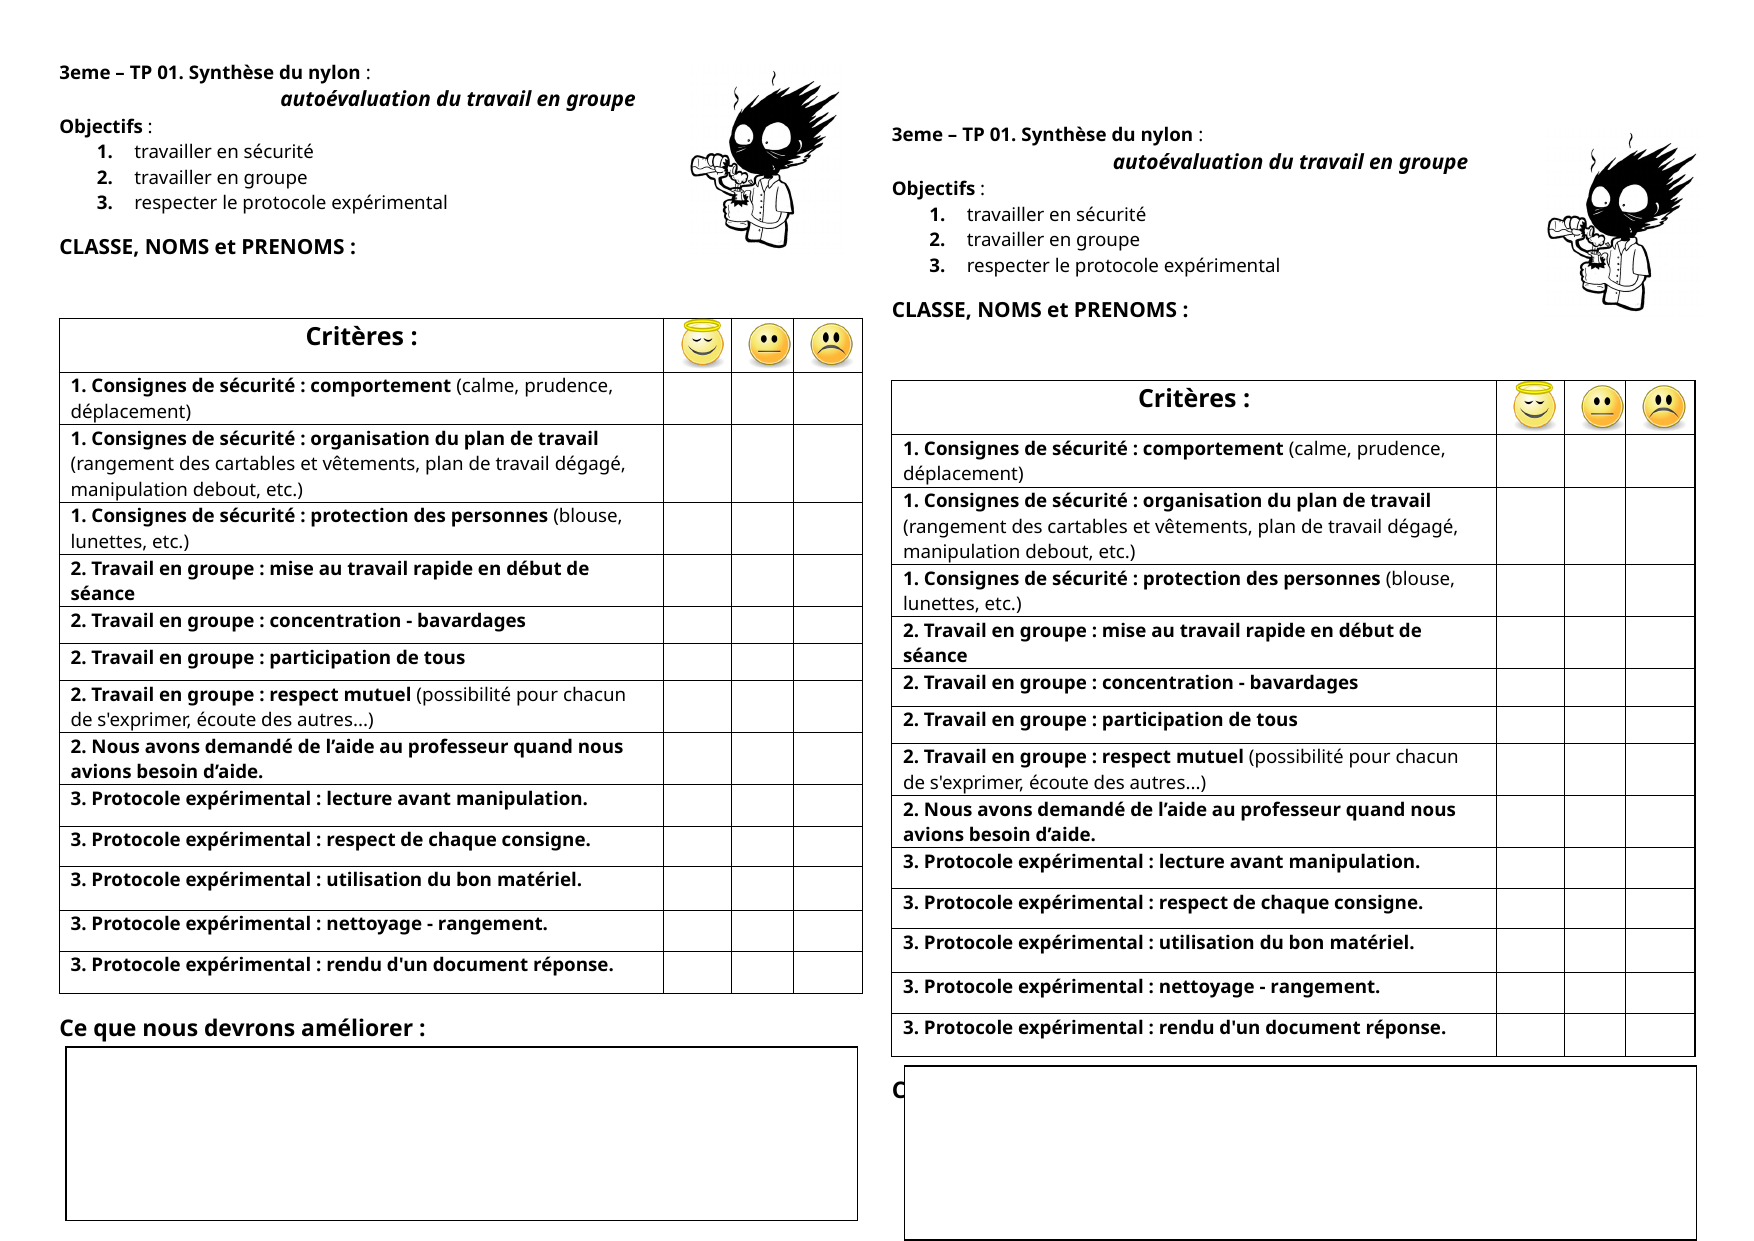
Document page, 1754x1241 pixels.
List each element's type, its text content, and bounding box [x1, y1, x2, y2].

table_cell [1565, 848, 1625, 888]
table_cell [794, 952, 862, 993]
table_cell [1497, 565, 1564, 616]
list travailler en groupe [929, 227, 1542, 252]
table_cell [664, 785, 731, 826]
table_cell [1497, 707, 1564, 743]
picture [742, 318, 793, 372]
table_header [664, 319, 675, 372]
text [847, 113, 862, 138]
list respecter le protocole expérimental [97, 189, 685, 215]
table_cell [794, 503, 862, 554]
table_cell [1626, 1014, 1694, 1056]
text 3eme – TP 01. Synthèse du nylon : [59, 59, 862, 84]
table_header Critères : [60, 319, 663, 372]
table_cell [1626, 796, 1694, 847]
table_cell 2. Travail en groupe : respect mutuel (possibilité pour chacun de s'exprimer, écoute des autres...) [892, 744, 1496, 795]
table_cell 3. Protocole expérimental : utilisation du bon matériel. [60, 867, 663, 909]
table_cell [732, 733, 793, 784]
table_cell [664, 503, 731, 554]
table_cell [1626, 565, 1694, 616]
text Objectifs : [892, 176, 1542, 201]
text 3eme – TP 01. Synthèse du nylon : [892, 122, 1695, 147]
table_cell [1497, 929, 1564, 972]
table_cell [732, 952, 793, 993]
picture [1636, 381, 1691, 435]
table_cell [664, 827, 731, 866]
list travailler en groupe [97, 164, 685, 189]
table_header [794, 319, 804, 372]
table_cell [1565, 435, 1625, 487]
table_cell 3. Protocole expérimental : lecture avant manipulation. [892, 848, 1496, 888]
table_cell 2. Travail en groupe : participation de tous [892, 707, 1496, 743]
table_cell [732, 867, 793, 909]
table_cell 1. Consignes de sécurité : organisation du plan de travail (rangement des cartables et vêtements, plan de travail dégagé, manipulation debout, etc.) [60, 425, 663, 502]
table_cell [732, 373, 793, 424]
table_cell 3. Protocole expérimental : nettoyage - rangement. [892, 973, 1496, 1013]
table_header [1565, 381, 1575, 434]
table_cell [1565, 973, 1625, 1013]
table_cell 3. Protocole expérimental : respect de chaque consigne. [892, 889, 1496, 928]
list respecter le protocole expérimental [929, 252, 1542, 278]
table_cell [794, 644, 862, 680]
table_cell [1626, 889, 1694, 928]
table_cell [1565, 488, 1625, 564]
table_cell [1497, 1014, 1564, 1056]
table_cell [732, 827, 793, 866]
table_cell [1497, 435, 1564, 487]
table_cell [794, 607, 862, 643]
table_cell 3. Protocole expérimental : nettoyage - rangement. [60, 911, 663, 951]
table_cell [1565, 929, 1625, 972]
table_cell [1626, 669, 1694, 706]
table_cell 2. Travail en groupe : concentration - bavardages [892, 669, 1496, 706]
table_cell 2. Travail en groupe : mise au travail rapide en début de séance [892, 617, 1496, 668]
table_cell [1626, 973, 1694, 1013]
table_cell [1565, 1014, 1625, 1056]
table_cell [1497, 848, 1564, 888]
table_cell [732, 607, 793, 643]
text CLASSE, NOMS et PRENOMS : [892, 295, 1695, 323]
table_cell [732, 425, 793, 502]
table_cell [664, 373, 731, 424]
picture [675, 318, 729, 372]
table_cell [1565, 744, 1625, 795]
table_cell [1565, 617, 1625, 668]
table_cell [794, 555, 862, 606]
picture [1507, 381, 1561, 435]
table_cell 1. Consignes de sécurité : protection des personnes (blouse, lunettes, etc.) [892, 565, 1496, 616]
table_cell 3. Protocole expérimental : respect de chaque consigne. [60, 827, 663, 866]
table_cell 2. Nous avons demandé de l’aide au professeur quand nous avions besoin d’aide. [60, 733, 663, 784]
table_header [732, 319, 742, 372]
table_cell [1497, 973, 1564, 1013]
table_cell [1565, 889, 1625, 928]
table_header [1497, 381, 1507, 434]
table_cell [732, 555, 793, 606]
table_cell [1565, 565, 1625, 616]
table_cell 2. Nous avons demandé de l’aide au professeur quand nous avions besoin d’aide. [892, 796, 1496, 847]
table_cell [1497, 488, 1564, 564]
table_cell 1. Consignes de sécurité : organisation du plan de travail (rangement des cartables et vêtements, plan de travail dégagé, manipulation debout, etc.) [892, 488, 1496, 564]
table_header [1626, 381, 1636, 434]
table_cell [794, 827, 862, 866]
list travailler en sécurité [929, 201, 1542, 227]
table_cell [664, 952, 731, 993]
table_cell [1497, 889, 1564, 928]
table_cell [664, 425, 731, 502]
table_cell [794, 681, 862, 732]
table_cell [1626, 848, 1694, 888]
table_cell [1626, 488, 1694, 564]
table_cell [1565, 707, 1625, 743]
table_header Critères : [892, 381, 1496, 434]
picture [804, 318, 858, 372]
table_cell [1497, 617, 1564, 668]
table_cell 2. Travail en groupe : concentration - bavardages [60, 607, 663, 643]
table_cell [664, 733, 731, 784]
table_cell [732, 503, 793, 554]
table_header [858, 319, 862, 372]
table_cell [732, 644, 793, 680]
table_cell 2. Travail en groupe : mise au travail rapide en début de séance [60, 555, 663, 606]
table_cell [1497, 669, 1564, 706]
table_cell 3. Protocole expérimental : rendu d'un document réponse. [60, 952, 663, 993]
table_cell [1565, 669, 1625, 706]
table_cell 3. Protocole expérimental : rendu d'un document réponse. [892, 1014, 1496, 1056]
text autoévaluation du travail en groupe [59, 84, 685, 113]
table_cell [664, 644, 731, 680]
table_cell [794, 867, 862, 909]
table_cell 1. Consignes de sécurité : protection des personnes (blouse, lunettes, etc.) [60, 503, 663, 554]
table_cell [732, 681, 793, 732]
picture [685, 63, 847, 254]
text Ce que nous devrons améliorer : [59, 1011, 862, 1043]
table_cell 3. Protocole expérimental : utilisation du bon matériel. [892, 929, 1496, 972]
text Objectifs : [59, 113, 685, 138]
table_cell [664, 681, 731, 732]
text CLASSE, NOMS et PRENOMS : [59, 232, 862, 261]
list travailler en sécurité [97, 138, 685, 164]
table_cell [1626, 617, 1694, 668]
table_cell [664, 867, 731, 909]
table_cell [794, 733, 862, 784]
table_cell [794, 785, 862, 826]
table_cell [664, 555, 731, 606]
table_cell [1626, 707, 1694, 743]
table_cell [732, 785, 793, 826]
table_cell [1565, 796, 1625, 847]
table_cell [732, 911, 793, 951]
table_cell [664, 911, 731, 951]
picture [1575, 381, 1626, 435]
table_cell [794, 425, 862, 502]
table_cell [1497, 744, 1564, 795]
table_cell [1497, 796, 1564, 847]
table_cell 1. Consignes de sécurité : comportement (calme, prudence, déplacement) [60, 373, 663, 424]
picture [1542, 125, 1704, 317]
table_cell [794, 373, 862, 424]
table_cell [1626, 929, 1694, 972]
table_cell [664, 607, 731, 643]
table_cell [794, 911, 862, 951]
table_cell 1. Consignes de sécurité : comportement (calme, prudence, déplacement) [892, 435, 1496, 487]
table_cell 3. Protocole expérimental : lecture avant manipulation. [60, 785, 663, 826]
table_cell 2. Travail en groupe : participation de tous [60, 644, 663, 680]
text autoévaluation du travail en groupe [892, 147, 1542, 176]
table_cell [1626, 744, 1694, 795]
table_cell 2. Travail en groupe : respect mutuel (possibilité pour chacun de s'exprimer, écoute des autres...) [60, 681, 663, 732]
table_cell [1626, 435, 1694, 487]
